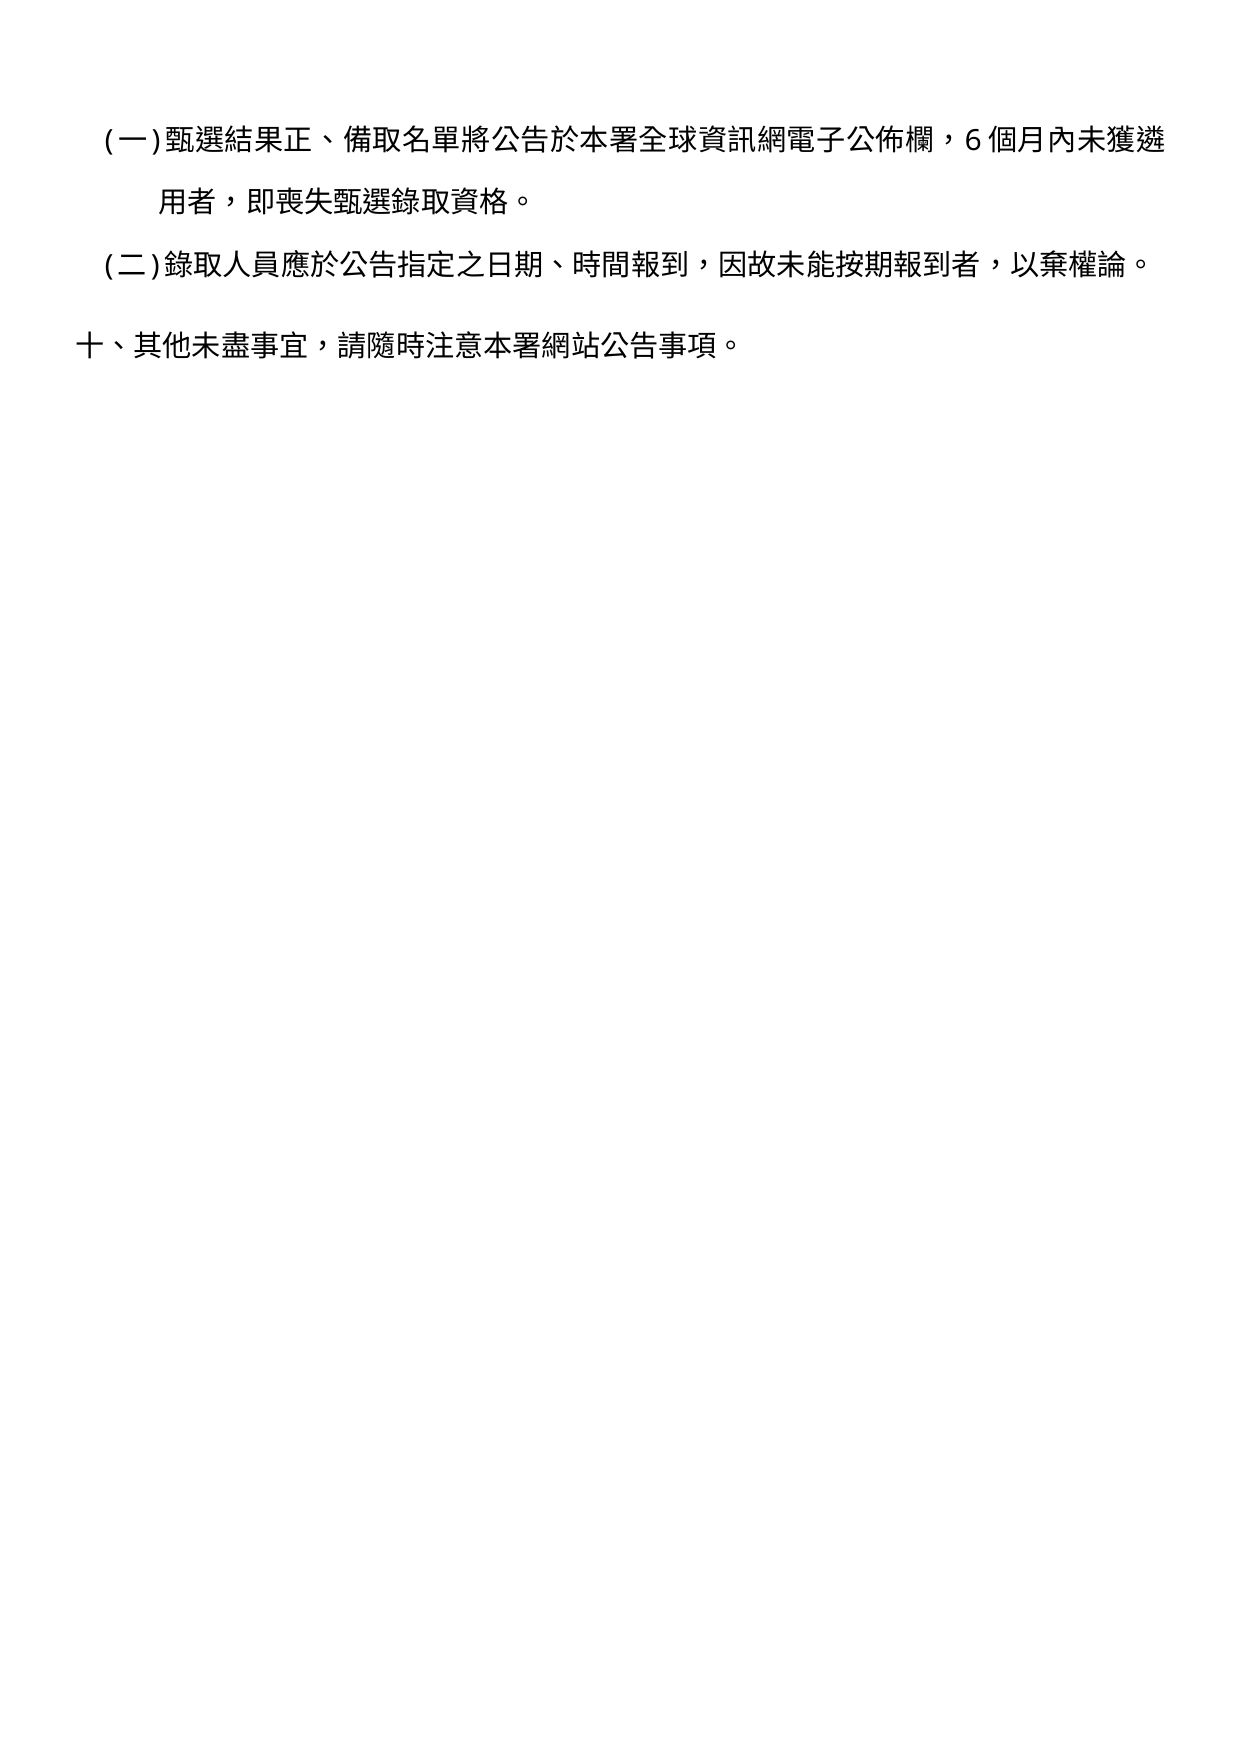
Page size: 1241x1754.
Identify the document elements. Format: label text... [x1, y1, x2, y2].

text 十、其他未盡事宜，請隨時注意本署網站公告事項。 [75, 302, 1165, 364]
text (二)錄取人員應於公告指定之日期、時間報到，因故未能按期報到者，以棄權論。 [100, 221, 1165, 283]
text (一)甄選結果正、備取名單將公告於本署全球資訊網電子公佈欄，6個月內未獲遴用者，即喪失甄選錄取資格。 [100, 96, 1165, 221]
